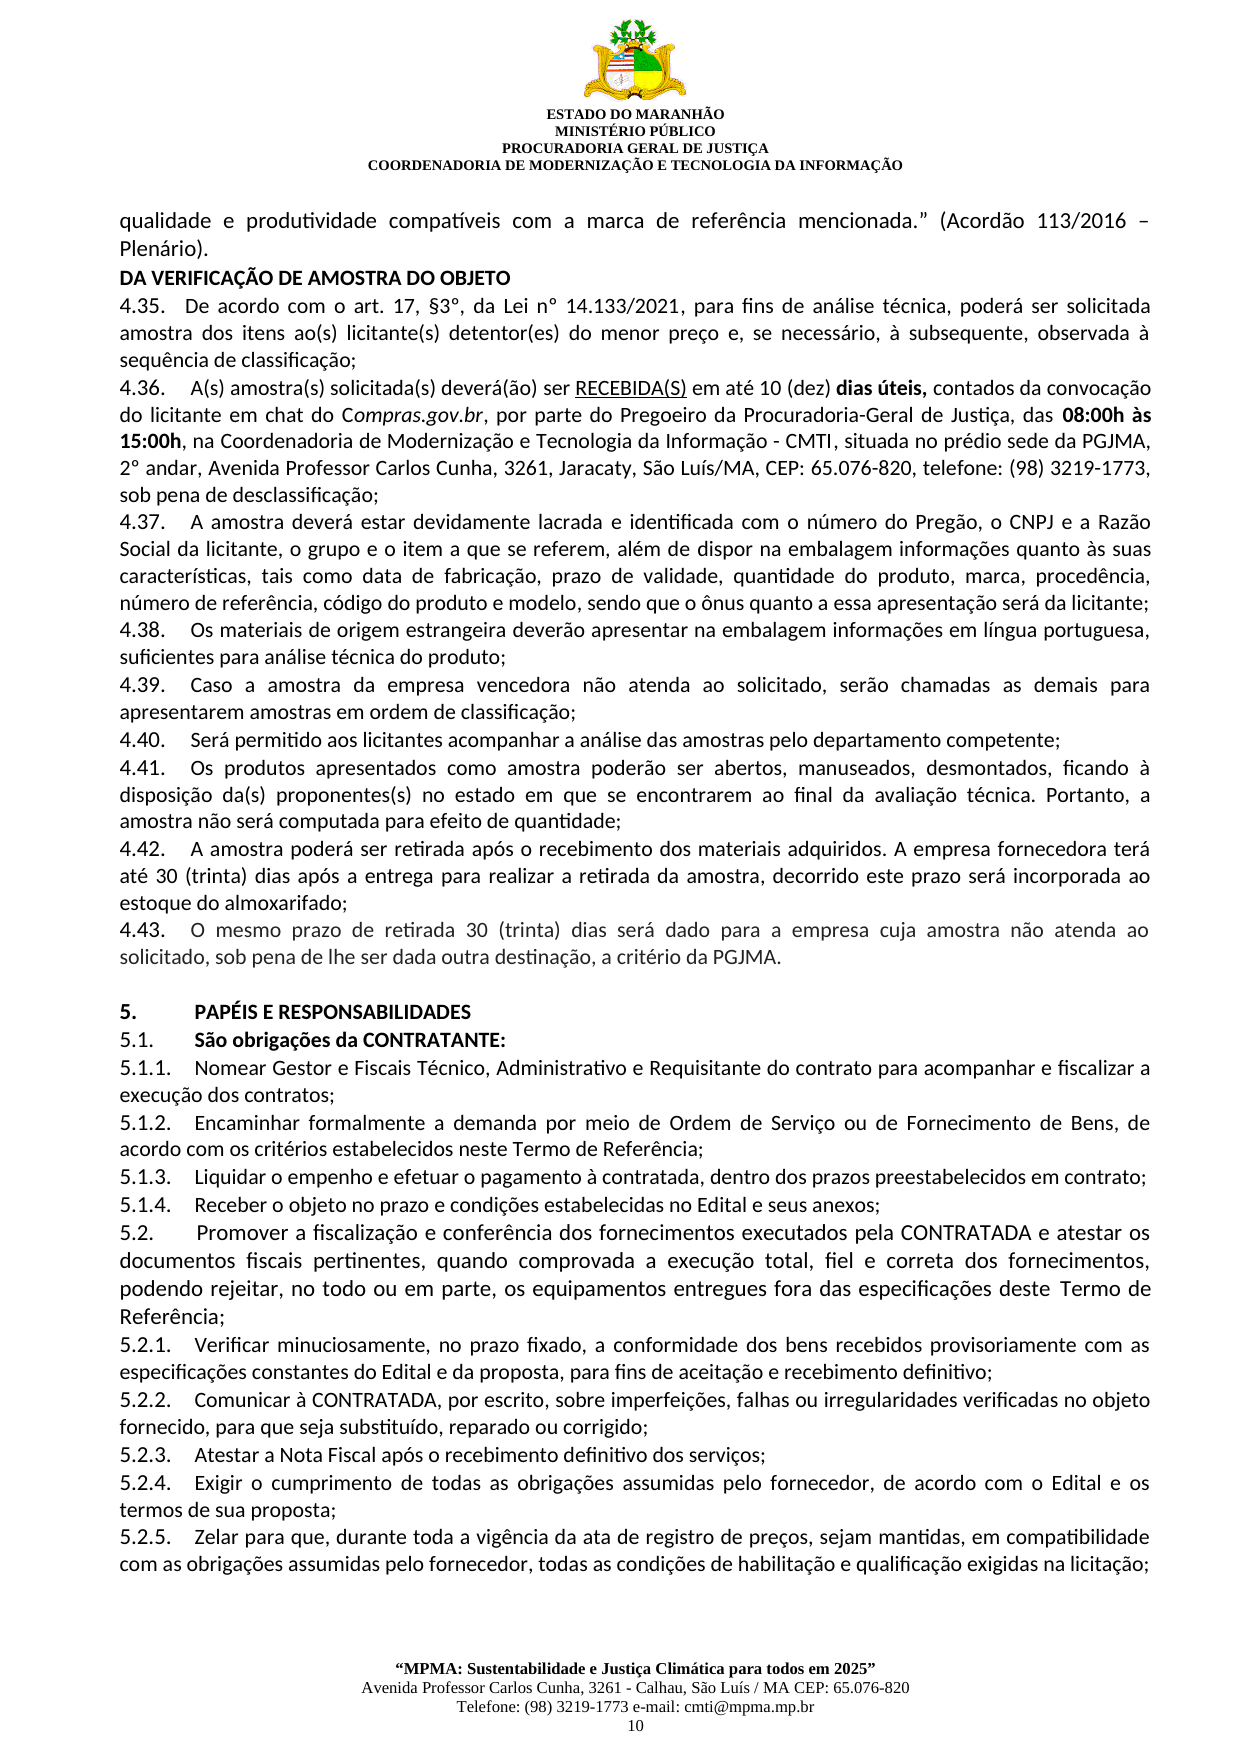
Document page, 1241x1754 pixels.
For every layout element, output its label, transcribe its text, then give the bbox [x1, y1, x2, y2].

list De acordo com o art. 17, §3º, da Lei nº 14.133/2021, para fins de análise técnica, poderá ser solicitada amostra dos itens ao(s) licitante(s) detentor(es) do menor preço e, se necessário, à subsequente, observada à sequência de classificação; [119, 291, 1152, 373]
list Promover a fiscalização e conferência dos fornecimentos executados pela CONTRATADA e atestar os documentos fiscais pertinentes, quando comprovada a execução total, fiel e correta dos fornecimentos, podendo rejeitar, no todo ou em parte, os equipamentos entregues fora das especificações deste Termo de Referência; [119, 1218, 1152, 1330]
list Comunicar à CONTRATADA, por escrito, sobre imperfeições, falhas ou irregularidades verificadas no objeto fornecido, para que seja substituído, reparado ou corrigido; [119, 1385, 1152, 1440]
list Nomear Gestor e Fiscais Técnico, Administrativo e Requisitante do contrato para acompanhar e fiscalizar a execução dos contratos; [119, 1053, 1152, 1108]
list Caso a amostra da empresa vencedora não atenda ao solicitado, serão chamadas as demais para apresentarem amostras em ordem de classificação; [119, 670, 1152, 725]
list A(s) amostra(s) solicitada(s) deverá(ão) ser RECEBIDA(S) em até 10 (dez) dias úteis, contados da convocação do licitante em chat do Compras.gov.br, por parte do Pregoeiro da Procuradoria-Geral de Justiça, das 08:00h às 15:00h, na Coordenadoria de Modernização e Tecnologia da Informação - CMTI, situada no prédio sede da PGJMA, 2º andar, Avenida Professor Carlos Cunha, 3261, Jaracaty, São Luís/MA, CEP: 65.076-820, telefone: (98) 3219-1773, sob pena de desclassificação; [119, 373, 1152, 507]
list A amostra poderá ser retirada após o recebimento dos materiais adquiridos. A empresa fornecedora terá até 30 (trinta) dias após a entrega para realizar a retirada da amostra, decorrido este prazo será incorporada ao estoque do almoxarifado; [119, 834, 1152, 916]
list São obrigações da CONTRATANTE: [119, 1025, 1152, 1053]
list Será permitido aos licitantes acompanhar a análise das amostras pelo departamento competente; [119, 725, 1152, 753]
list Os produtos apresentados como amostra poderão ser abertos, manuseados, desmontados, ficando à disposição da(s) proponentes(s) no estado em que se encontrarem ao final da avaliação técnica. Portanto, a amostra não será computada para efeito de quantidade; [119, 753, 1152, 834]
list Verificar minuciosamente, no prazo fixado, a conformidade dos bens recebidos provisoriamente com as especificações constantes do Edital e da proposta, para fins de aceitação e recebimento definitivo; [119, 1330, 1152, 1385]
list Exigir o cumprimento de todas as obrigações assumidas pelo fornecedor, de acordo com o Edital e os termos de sua proposta; [119, 1468, 1152, 1522]
list PAPÉIS E RESPONSABILIDADES [119, 997, 1152, 1025]
list Os materiais de origem estrangeira deverão apresentar na embalagem informações em língua portuguesa, suficientes para análise técnica do produto; [119, 615, 1152, 670]
list Liquidar o empenho e efetuar o pagamento à contratada, dentro dos prazos preestabelecidos em contrato; [119, 1162, 1152, 1190]
list O mesmo prazo de retirada 30 (trinta) dias será dado para a empresa cuja amostra não atenda ao solicitado, sob pena de lhe ser dada outra destinação, a critério da PGJMA. [119, 916, 1152, 970]
list Receber o objeto no prazo e condições estabelecidas no Edital e seus anexos; [119, 1190, 1152, 1218]
list A amostra deverá estar devidamente lacrada e identificada com o número do Pregão, o CNPJ e a Razão Social da licitante, o grupo e o item a que se referem, além de dispor na embalagem informações quanto às suas características, tais como data de fabricação, prazo de validade, quantidade do produto, marca, procedência, número de referência, código do produto e modelo, sendo que o ônus quanto a essa apresentação será da licitante; [119, 507, 1152, 615]
list Atestar a Nota Fiscal após o recebimento definitivo dos serviços; [119, 1440, 1152, 1468]
list Zelar para que, durante toda a vigência da ata de registro de preços, sejam mantidas, em compatibilidade com as obrigações assumidas pelo fornecedor, todas as condições de habilitação e qualificação exigidas na licitação; [119, 1522, 1152, 1577]
list qualidade e produtividade compatíveis com a marca de referência mencionada.” (Acordão 113/2016 – Plenário). [119, 207, 1152, 263]
list Encaminhar formalmente a demanda por meio de Ordem de Serviço ou de Fornecimento de Bens, de acordo com os critérios estabelecidos neste Termo de Referência; [119, 1108, 1152, 1162]
text DA VERIFICAÇÃO DE AMOSTRA DO OBJETO [119, 263, 1152, 291]
